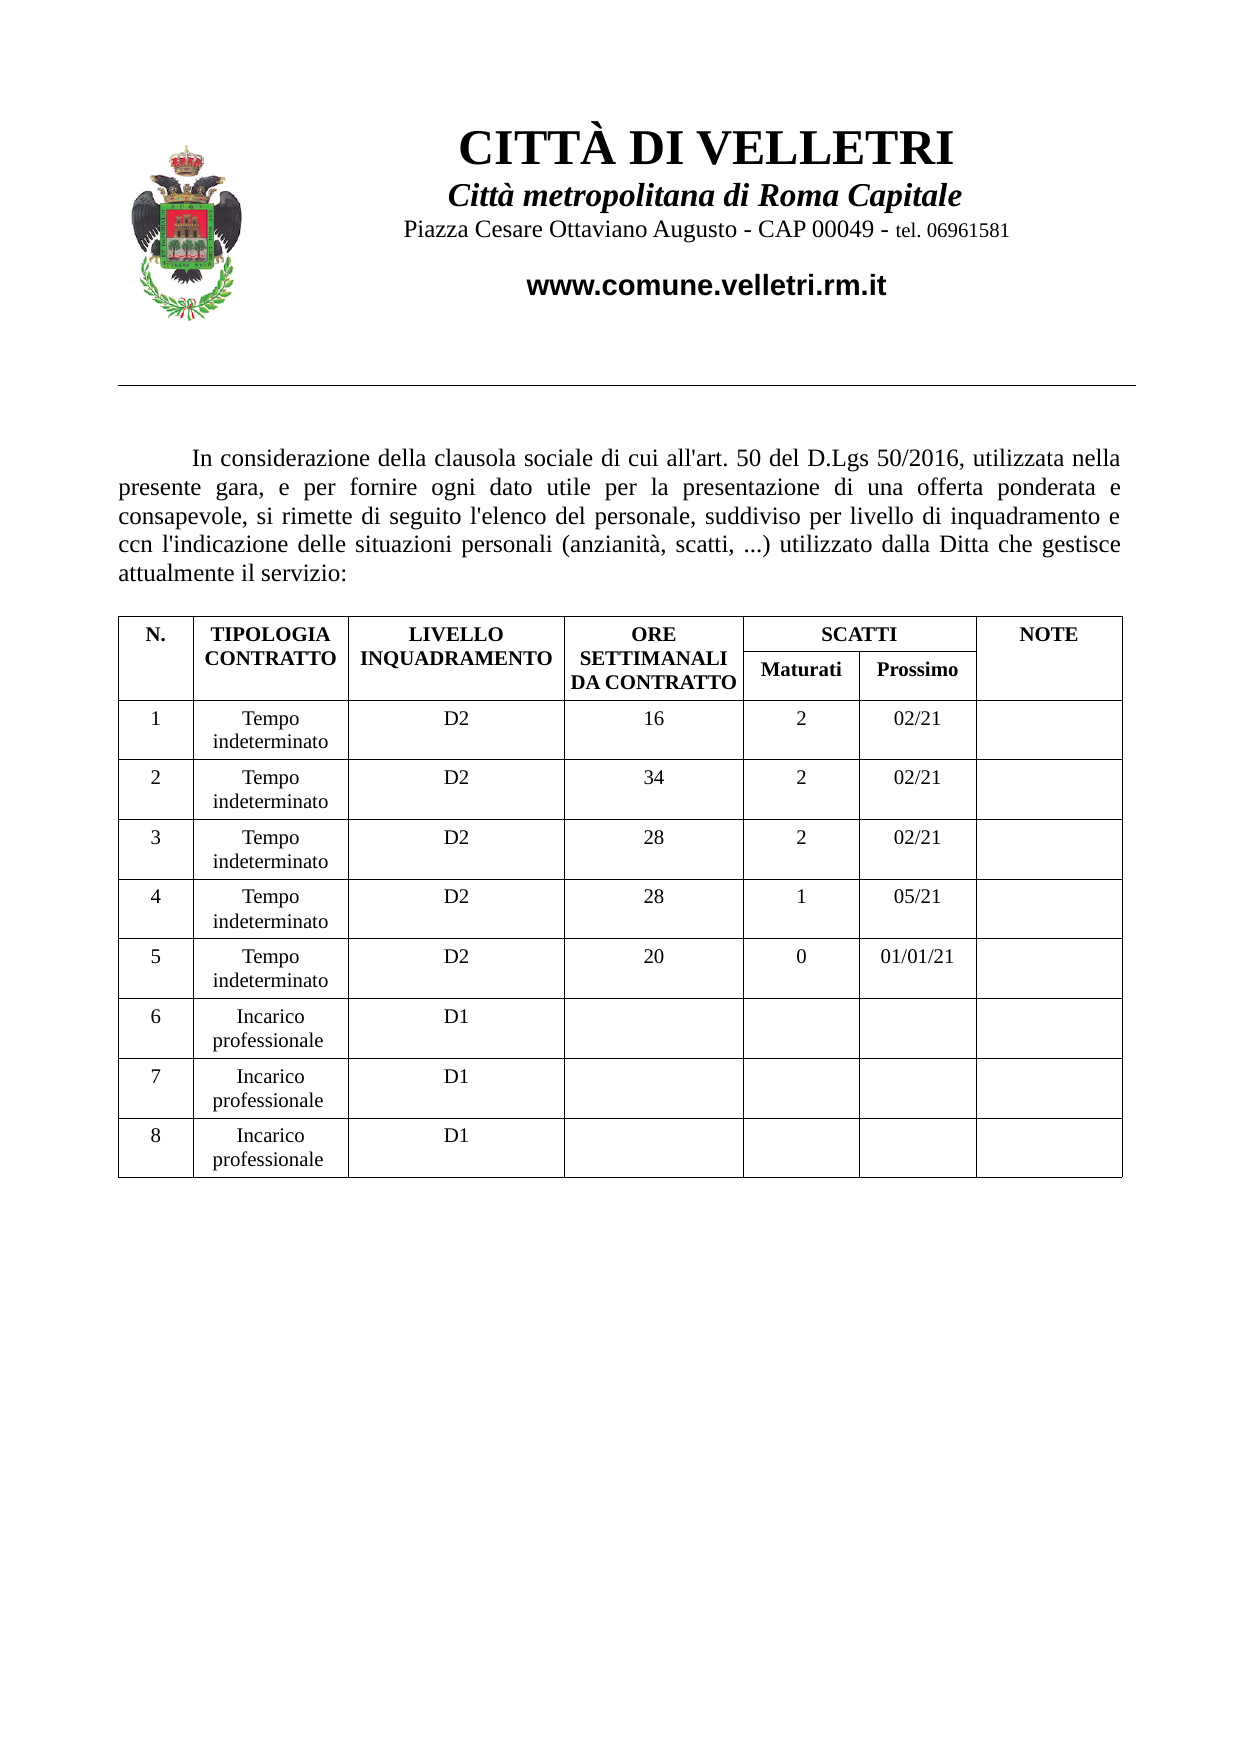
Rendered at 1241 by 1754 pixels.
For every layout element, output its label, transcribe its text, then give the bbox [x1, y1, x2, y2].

table_cell [565, 1119, 743, 1177]
table_cell 02/21 [860, 760, 976, 819]
table_cell 28 [565, 820, 743, 879]
table_cell 5 [119, 939, 193, 998]
table_cell Tempo indeterminato [194, 701, 348, 759]
table_cell 3 [119, 820, 193, 879]
table_cell Incarico professionale [194, 1059, 348, 1117]
table_header CITTÀ DI VELLETRI Città metropolitana di Roma Capitale Piazza Cesare Ottaviano Augusto - CAP 00049 - tel. 06961581 www.comune.velletri.rm.it [277, 118, 1136, 385]
table_cell 0 [744, 939, 859, 998]
table_cell 6 [119, 999, 193, 1058]
table_cell Tempo indeterminato [194, 820, 348, 879]
table_cell [860, 1059, 976, 1117]
table_cell D2 [349, 880, 564, 938]
table_header N. [119, 617, 193, 699]
table_cell [977, 1059, 1122, 1117]
table_cell D1 [349, 1059, 564, 1117]
table_cell [860, 999, 976, 1058]
table_cell [565, 1059, 743, 1117]
table_cell 2 [744, 701, 859, 759]
table_cell 2 [744, 820, 859, 879]
text In considerazione della clausola sociale di cui all'art. 50 del D.Lgs 50/2016, utilizzata nella presente gara, e per fornire ogni dato utile per la presentazione di una offerta ponderata e consapevole, si rimette di seguito l'elenco del personale, suddiviso per livello di inquadramento e ccn l'indicazione delle situazioni personali (anzianità, scatti, ...) utilizzato dalla Ditta che gestisce attualmente il servizio: [118, 443, 1122, 587]
table_cell 34 [565, 760, 743, 819]
table_cell 7 [119, 1059, 193, 1117]
picture [129, 143, 243, 321]
table_cell D1 [349, 999, 564, 1058]
table_cell D2 [349, 760, 564, 819]
table_cell [977, 939, 1122, 998]
table_cell 02/21 [860, 701, 976, 759]
table_cell D2 [349, 701, 564, 759]
table_cell 4 [119, 880, 193, 938]
table_cell [977, 701, 1122, 759]
table_cell 1 [744, 880, 859, 938]
table_cell 2 [119, 760, 193, 819]
table_cell 28 [565, 880, 743, 938]
table_cell [565, 999, 743, 1058]
table_cell 01/01/21 [860, 939, 976, 998]
table_cell Incarico professionale [194, 1119, 348, 1177]
table_header [118, 118, 277, 385]
table_header TIPOLOGIA CONTRATTO [194, 617, 348, 699]
table_header LIVELLO INQUADRAMENTO [349, 617, 564, 699]
table_cell 05/21 [860, 880, 976, 938]
table_cell Prossimo [860, 652, 976, 699]
table_cell Tempo indeterminato [194, 939, 348, 998]
table_cell Tempo indeterminato [194, 880, 348, 938]
table_cell 8 [119, 1119, 193, 1177]
table_cell D1 [349, 1119, 564, 1177]
table_cell [744, 1059, 859, 1117]
table_cell [977, 880, 1122, 938]
table_cell [744, 999, 859, 1058]
table_cell Maturati [744, 652, 859, 699]
table_cell Tempo indeterminato [194, 760, 348, 819]
table_cell [860, 1119, 976, 1177]
table_cell 2 [744, 760, 859, 819]
table_cell D2 [349, 939, 564, 998]
table_cell D2 [349, 820, 564, 879]
table_header SCATTI [744, 617, 976, 651]
table_cell [977, 1119, 1122, 1177]
table_cell [744, 1119, 859, 1177]
table_cell Incarico professionale [194, 999, 348, 1058]
table_cell [977, 760, 1122, 819]
table_cell 20 [565, 939, 743, 998]
table_cell 1 [119, 701, 193, 759]
table_cell 02/21 [860, 820, 976, 879]
table_cell [977, 820, 1122, 879]
table_cell [977, 999, 1122, 1058]
table_cell 16 [565, 701, 743, 759]
table_header NOTE [977, 617, 1122, 699]
table_header ORE SETTIMANALI DA CONTRATTO [565, 617, 743, 699]
